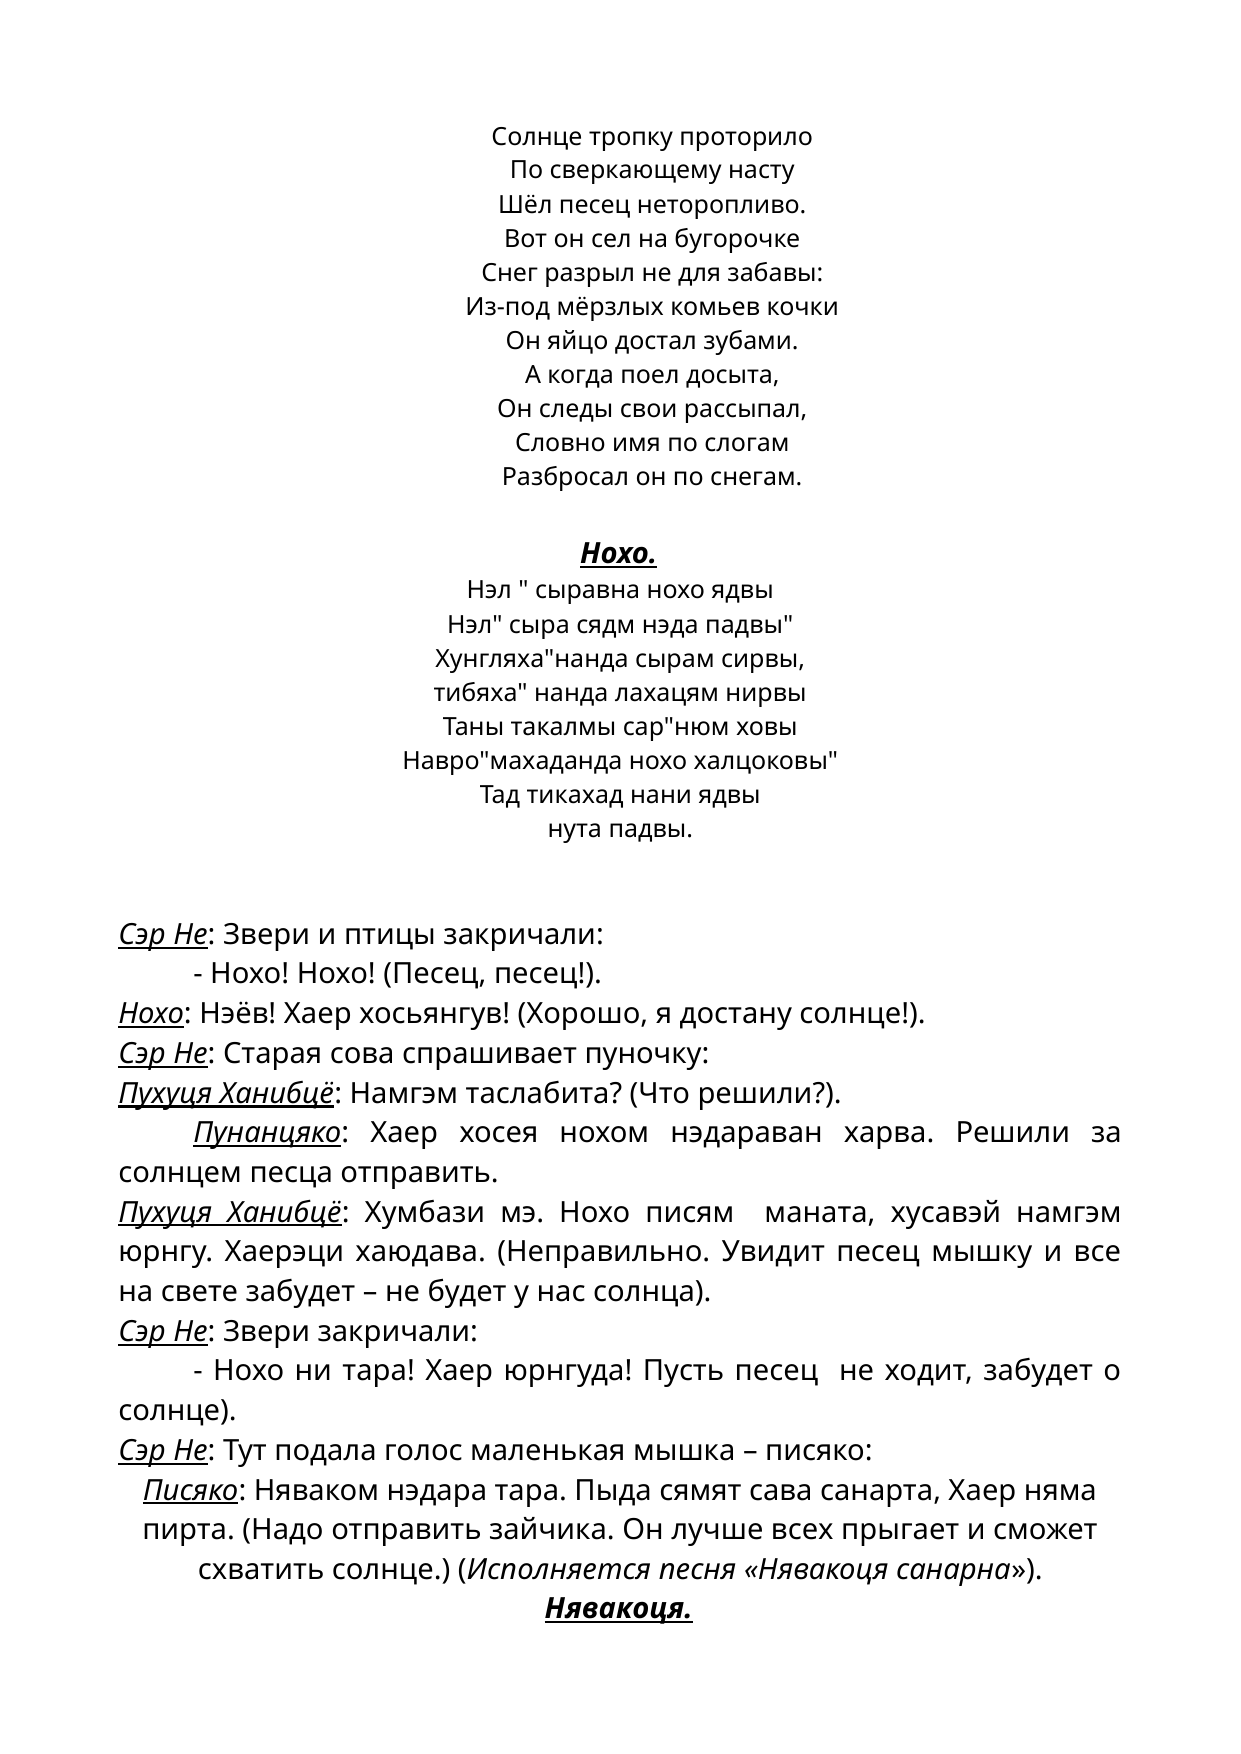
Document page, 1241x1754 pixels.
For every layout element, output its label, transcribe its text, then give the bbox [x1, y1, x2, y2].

text По сверкающему насту [118, 152, 1122, 186]
text Снег разрыл не для забавы: [118, 254, 1122, 288]
text Тад тикахад нани ядвы [118, 777, 1122, 811]
text Солнце тропку проторило [118, 118, 1122, 152]
text Пунанцяко: Хаер хосея нохом нэдараван харва. Решили за солнцем песца отправить. [118, 1112, 1122, 1191]
text Вот он сел на бугорочке [118, 220, 1122, 254]
text Сэр Не: Звери и птицы закричали: [118, 913, 1122, 953]
text Нохо: Нэёв! Хаер хосьянгув! (Хорошо, я достану солнце!). [118, 992, 1122, 1032]
text Нэл " сыравна нохо ядвы [118, 572, 1122, 606]
text Навро"махаданда нохо халцоковы" [118, 742, 1122, 777]
text - Нохо! Нохо! (Песец, песец!). [118, 953, 1122, 992]
text А когда поел досыта, [118, 357, 1122, 391]
text Сэр Не: Старая сова спрашивает пуночку: [118, 1032, 1122, 1072]
text Он яйцо достал зубами. [118, 322, 1122, 357]
text нута падвы. [118, 811, 1122, 845]
text Таны такалмы сар"нюм ховы [118, 708, 1122, 742]
text Из-под мёрзлых комьев кочки [118, 288, 1122, 322]
text Шёл песец неторопливо. [118, 186, 1122, 220]
text Он следы свои рассыпал, [118, 391, 1122, 425]
text Нэл" сыра сядм нэда падвы" [118, 606, 1122, 640]
text Пухуця Ханибцё: Хумбази мэ. Нохо писям маната, хусавэй намгэм юрнгу. Хаерэци хаюдава. (Неправильно. Увидит песец мышку и все на свете забудет – не будет у нас солнца). [118, 1191, 1122, 1310]
text Сэр Не: Тут подала голос маленькая мышка – писяко: [118, 1429, 1122, 1469]
text тибяха" нанда лахацям нирвы [118, 674, 1122, 708]
text Хунгляха"нанда сырам сирвы, [118, 640, 1122, 674]
text Пухуця Ханибцё: Намгэм таслабита? (Что решили?). [118, 1072, 1122, 1112]
text - Нохо ни тара! Хаер юрнгуда! Пусть песец не ходит, забудет о солнце). [118, 1350, 1122, 1429]
text Нохо. [118, 532, 1122, 572]
text Нявакоця. [118, 1588, 1122, 1627]
text Разбросал он по снегам. [118, 459, 1122, 493]
text Словно имя по слогам [118, 425, 1122, 459]
text Сэр Не: Звери закричали: [118, 1310, 1122, 1350]
text Писяко: Няваком нэдара тара. Пыда сямят сава санарта, Хаер няма пирта. (Надо отправить зайчика. Он лучше всех прыгает и сможет схватить солнце.) (Исполняется песня «Нявакоця санарна»). [118, 1469, 1122, 1588]
